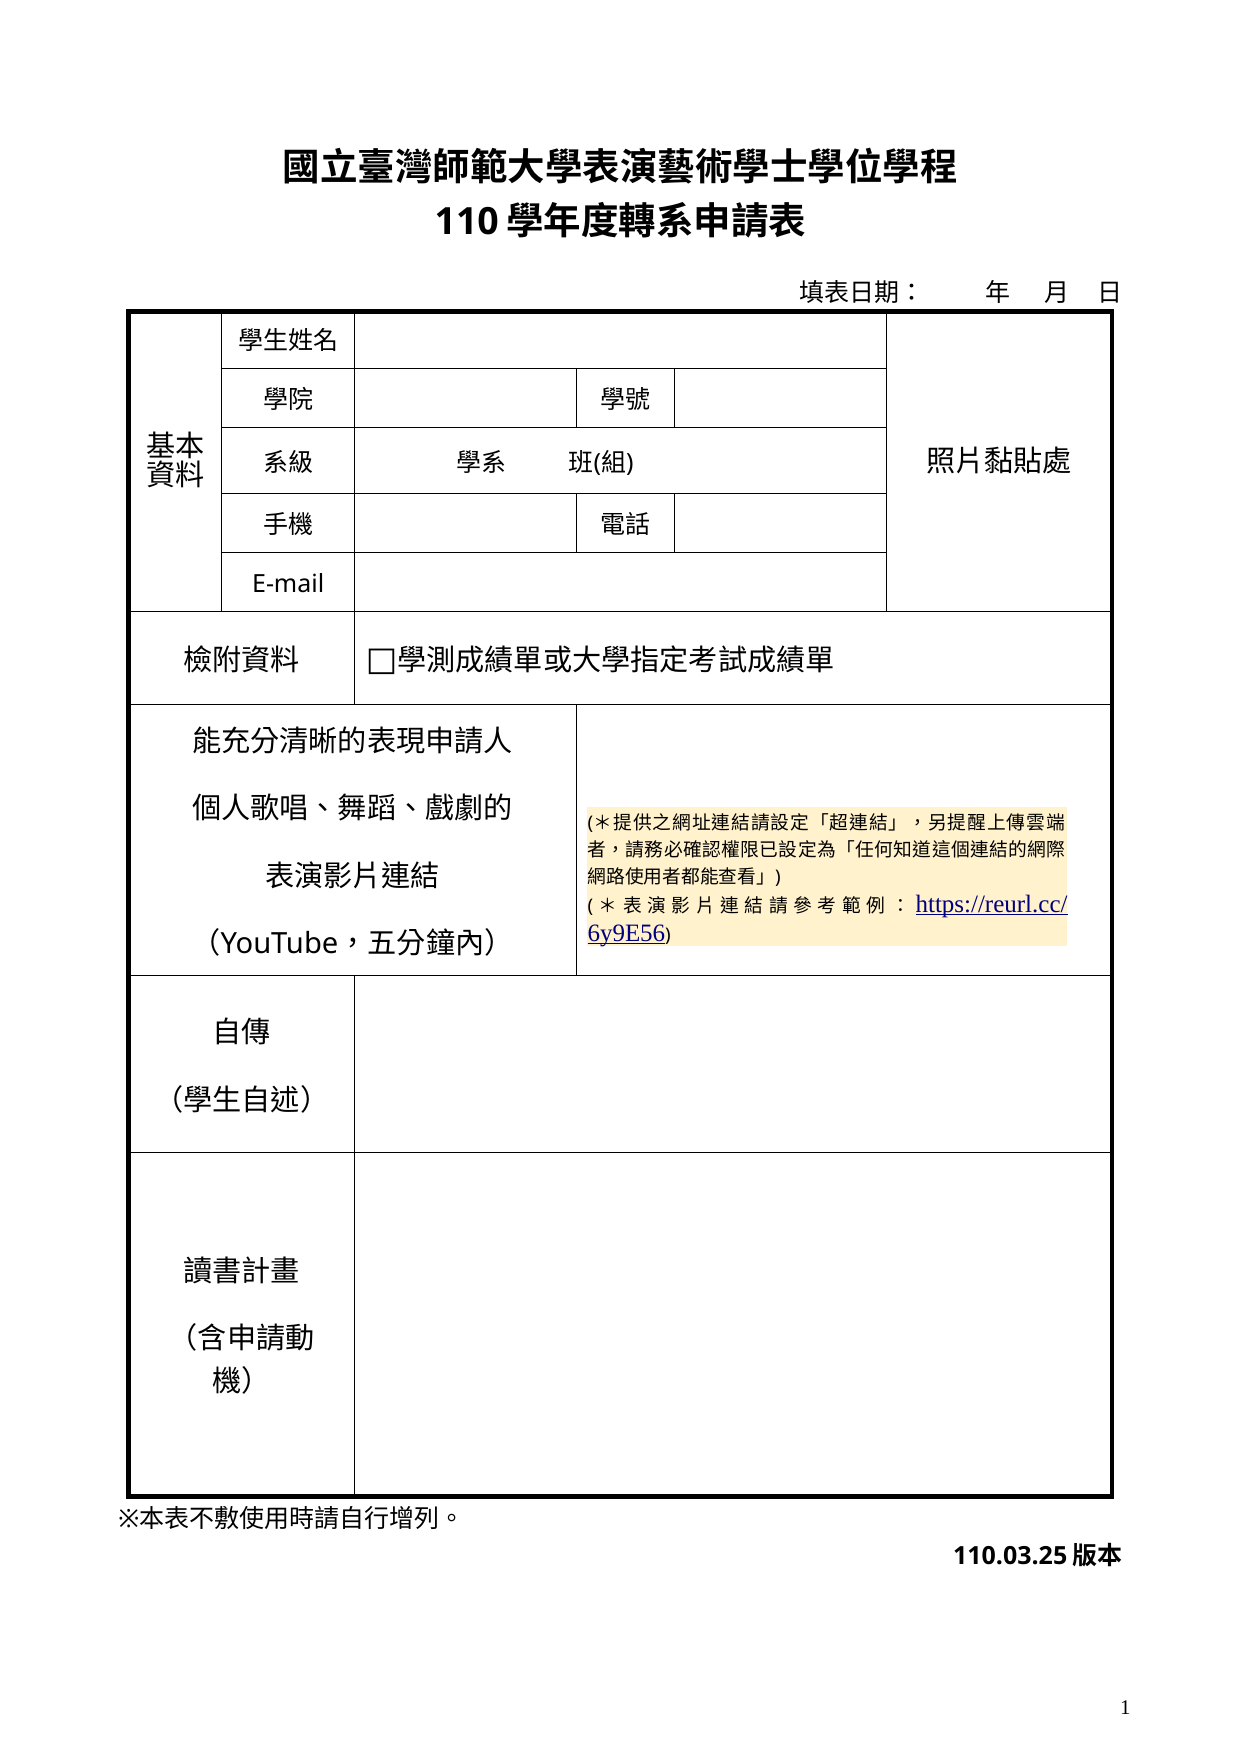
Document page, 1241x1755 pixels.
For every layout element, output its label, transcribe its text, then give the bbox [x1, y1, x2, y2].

table_header 照片黏貼處 [887, 314, 1110, 611]
table_cell E-mail [222, 553, 354, 611]
table_cell [355, 553, 886, 611]
text ※本表不敷使用時請自行增列。 [118, 1499, 1122, 1535]
table_cell 學號 [577, 369, 674, 427]
table_cell 讀書計畫 （含申請動機） [131, 1153, 354, 1494]
table_cell 手機 [222, 494, 354, 552]
table_cell (＊提供之網址連結請設定「超連結」，另提醒上傳雲端者，請務必確認權限已設定為「任何知道這個連結的網際網路使用者都能查看」) (＊表演影片連結請參考範例：https://reurl.cc/6y9E56) [577, 705, 1110, 974]
table_cell 學系 班(組) [355, 428, 886, 493]
table_cell [355, 1153, 1110, 1494]
table_cell [355, 494, 576, 552]
table_cell 自傳 （學生自述） [131, 976, 354, 1152]
text 國立臺灣師範大學表演藝術學士學位學程 [118, 137, 1122, 191]
table_cell 檢附資料 [131, 612, 354, 704]
table_cell 電話 [577, 494, 674, 552]
text 110.03.25版本 [118, 1535, 1122, 1571]
table_cell 能充分清晰的表現申請人 個人歌唱、舞蹈、戲劇的 表演影片連結 （YouTube，五分鐘內） [131, 705, 576, 974]
table_header 基本資料 [131, 314, 221, 611]
table_cell [355, 369, 576, 427]
table_header 學生姓名 [222, 314, 354, 368]
table_header [355, 314, 886, 368]
table_cell [355, 976, 1110, 1152]
table_cell □學測成績單或大學指定考試成績單 [355, 612, 1110, 704]
table_cell 學院 [222, 369, 354, 427]
text 填表日期： 年 月 日 [118, 273, 1122, 309]
table_cell [675, 369, 886, 427]
table_cell [675, 494, 886, 552]
text 110學年度轉系申請表 [118, 191, 1122, 246]
table_cell 系級 [222, 428, 354, 493]
